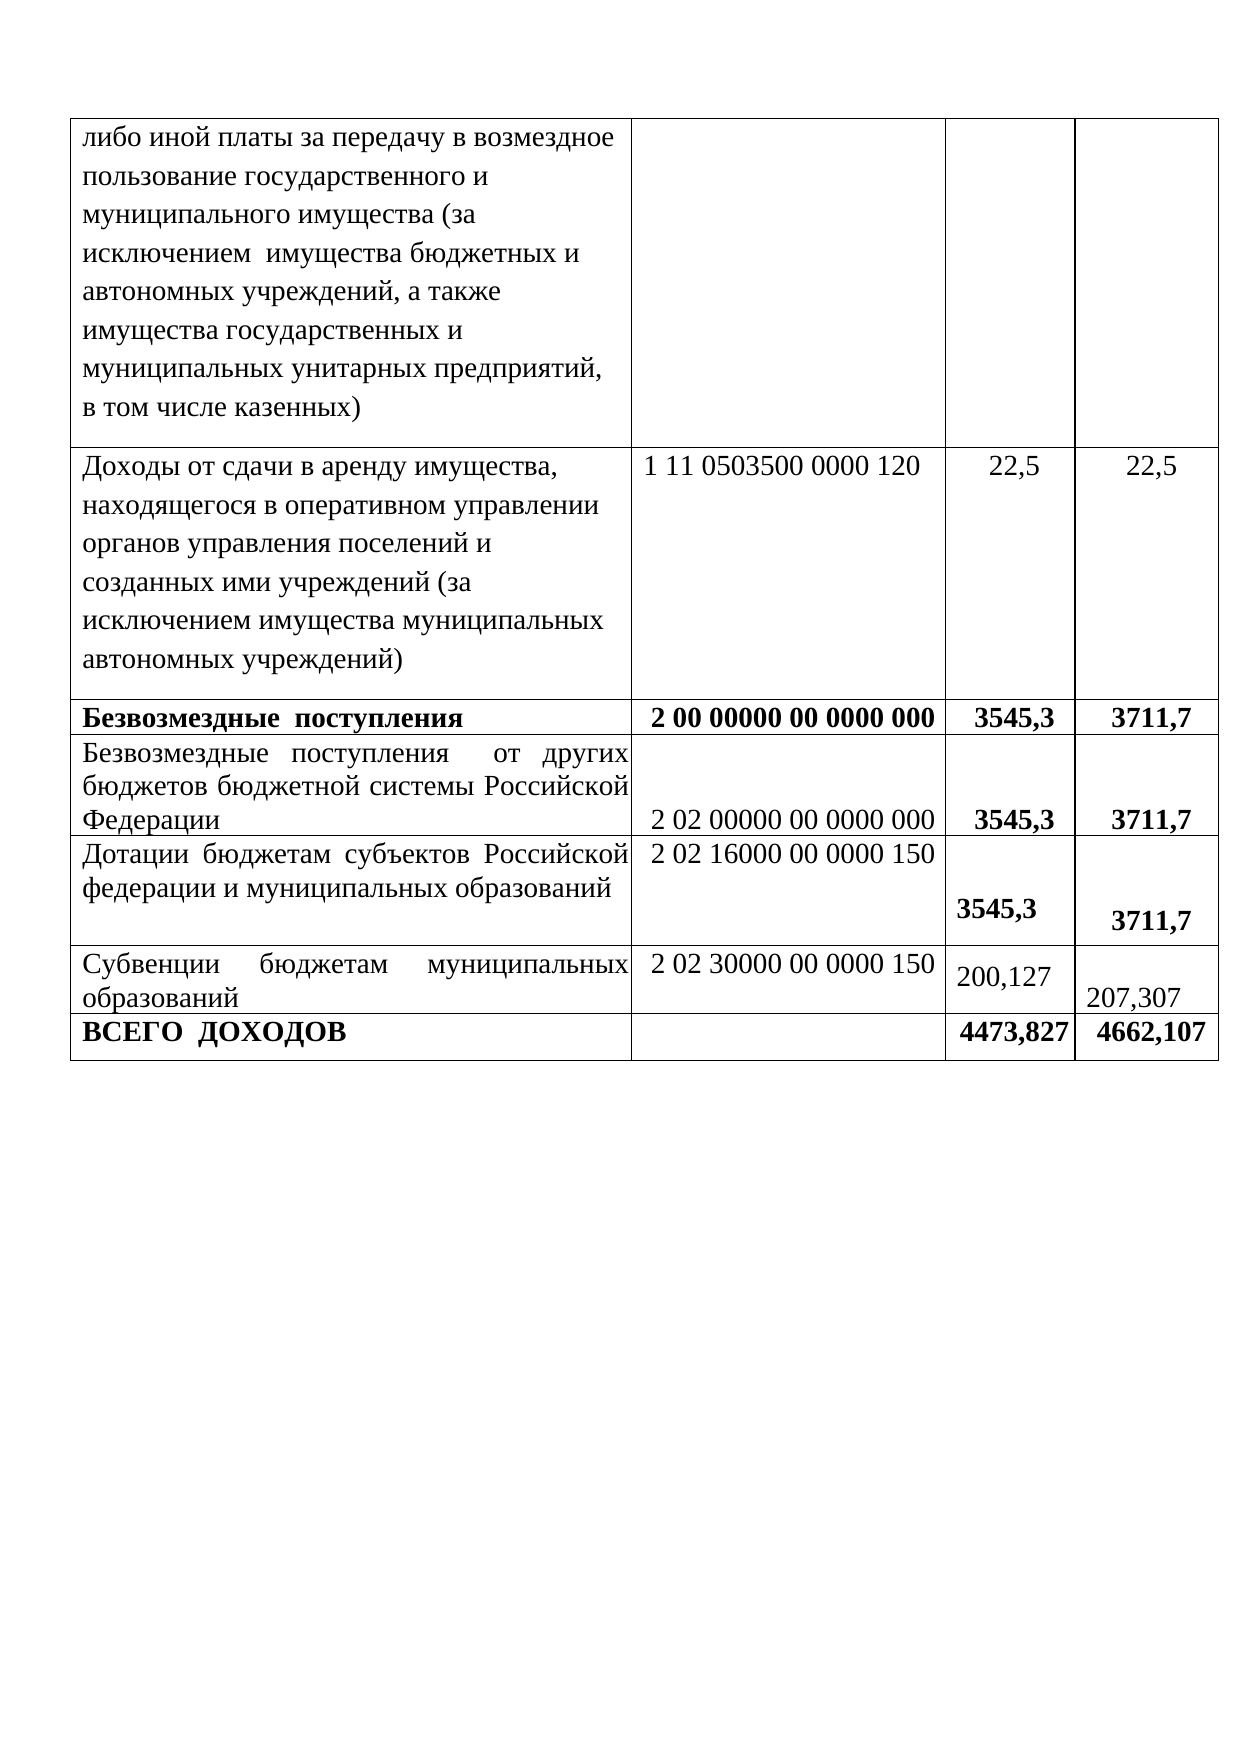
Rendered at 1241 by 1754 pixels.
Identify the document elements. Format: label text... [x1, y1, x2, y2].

table_cell 3711,7 [1076, 735, 1218, 835]
table_cell Доходы от сдачи в аренду имущества, находящегося в оперативном управлении органов управления поселений и созданных ими учреждений (за исключением имущества муниципальных автономных учреждений) [71, 448, 631, 699]
table_cell 2 02 00000 00 0000 000 [632, 735, 945, 835]
table_cell 3545,3 [946, 735, 1074, 835]
table_cell 22,5 [946, 448, 1074, 699]
table_cell [1076, 119, 1218, 447]
table_cell Безвозмездные поступления от других бюджетов бюджетной системы Российской Федерации [71, 735, 631, 835]
table_cell 4473,827 [946, 1014, 1074, 1060]
table_cell 200,127 [946, 946, 1074, 1013]
table_cell [632, 119, 945, 447]
table_cell 2 02 16000 00 0000 150 [632, 836, 945, 945]
table_cell Субвенции бюджетам муниципальных образований [71, 946, 631, 1013]
table_cell 1 11 0503500 0000 120 [632, 448, 945, 699]
table_cell 2 02 30000 00 0000 150 [632, 946, 945, 1013]
table_cell 207,307 [1076, 946, 1218, 1013]
table_cell 3711,7 [1076, 700, 1218, 734]
table_cell Безвозмездные поступления [71, 700, 631, 734]
table_cell 3545,3 [946, 836, 1074, 945]
table_cell либо иной платы за передачу в возмездное пользование государственного и муниципального имущества (за исключением имущества бюджетных и автономных учреждений, а также имущества государственных и муниципальных унитарных предприятий, в том числе казенных) [71, 119, 631, 447]
table_cell 2 00 00000 00 0000 000 [632, 700, 945, 734]
table_cell Дотации бюджетам субъектов Российской федерации и муниципальных образований [71, 836, 631, 945]
table_cell ВСЕГО ДОХОДОВ [71, 1014, 631, 1060]
table_cell 4662,107 [1076, 1014, 1218, 1060]
table_cell [632, 1014, 945, 1060]
table_cell 3711,7 [1076, 836, 1218, 945]
table_cell 3545,3 [946, 700, 1074, 734]
table_cell [946, 119, 1074, 447]
table_cell 22,5 [1076, 448, 1218, 699]
